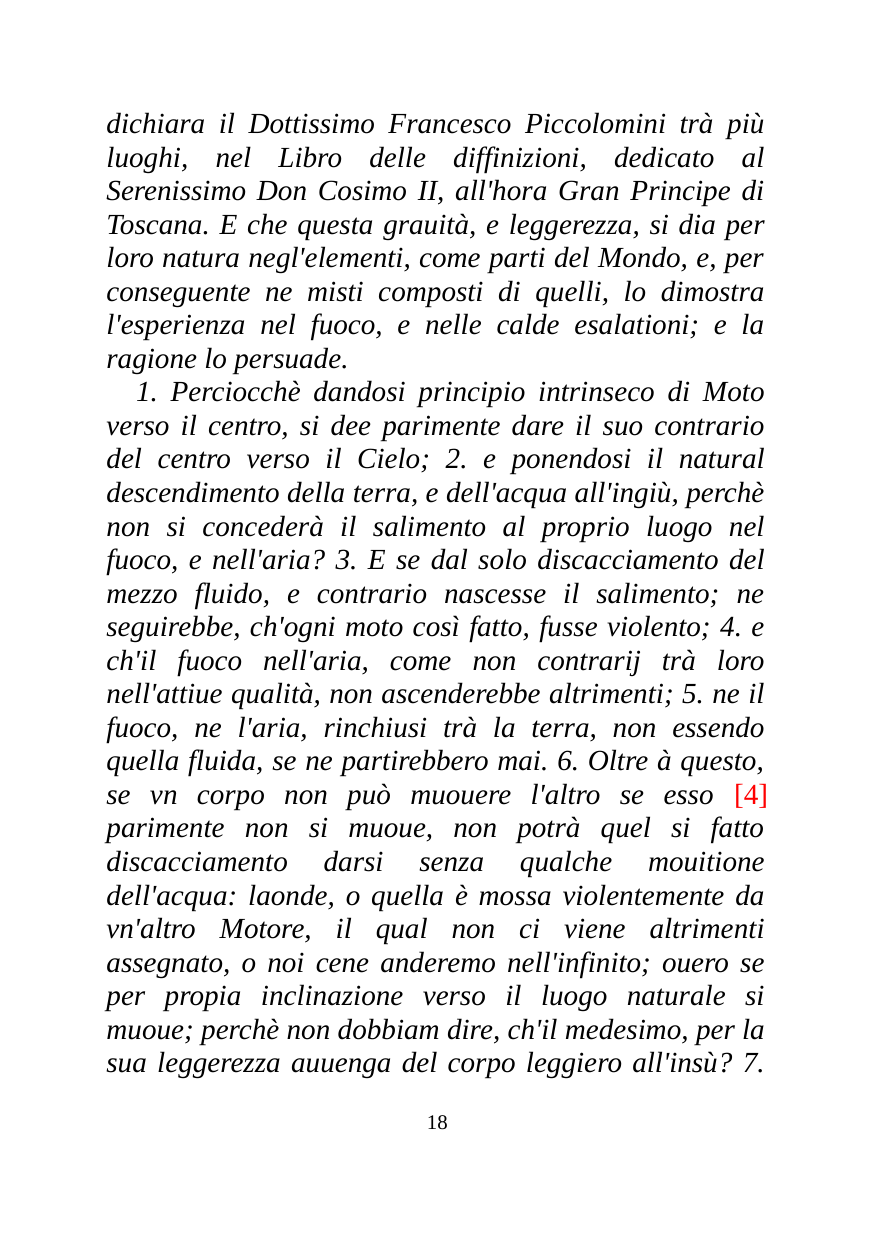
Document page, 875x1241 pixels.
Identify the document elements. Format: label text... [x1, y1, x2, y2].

text dichiara il Dottissimo Francesco Piccolomini trà più luoghi, nel Libro delle diffinizioni, dedicato al Serenissimo Don Cosimo II, all'hora Gran Principe di Toscana. E che questa grauità, e leggerezza, si dia per loro natura negl'elementi, come parti del Mondo, e, per conseguente ne misti composti di quelli, lo dimostra l'esperienza nel fuoco, e nelle calde esalationi; e la ragione lo persuade. [106, 106, 768, 374]
text 1. Perciocchè dandosi principio intrinseco di Moto verso il centro, si dee parimente dare il suo contrario del centro verso il Cielo; 2. e ponendosi il natural descendimento della terra, e dell'acqua all'ingiù, perchè non si concederà il salimento al proprio luogo nel fuoco, e nell'aria? 3. E se dal solo discacciamento del mezzo fluido, e contrario nascesse il salimento; ne seguirebbe, ch'ogni moto così fatto, fusse violento; 4. e ch'il fuoco nell'aria, come non contrarij trà loro nell'attiue qualità, non ascenderebbe altrimenti; 5. ne il fuoco, ne l'aria, rinchiusi trà la terra, non essendo quella fluida, se ne partirebbero mai. 6. Oltre à questo, se vn corpo non può muouere l'altro se esso [4] parimente non si muoue, non potrà quel si fatto discacciamento darsi senza qualche mouitione dell'acqua: laonde, o quella è mossa violentemente da vn'altro Motore, il qual non ci viene altrimenti assegnato, o noi cene anderemo nell'infinito; ouero se per propia inclinazione verso il luogo naturale si muoue; perchè non dobbiam dire, ch'il medesimo, per la sua leggerezza auuenga del corpo leggiero all'insù? 7. [106, 374, 768, 1079]
